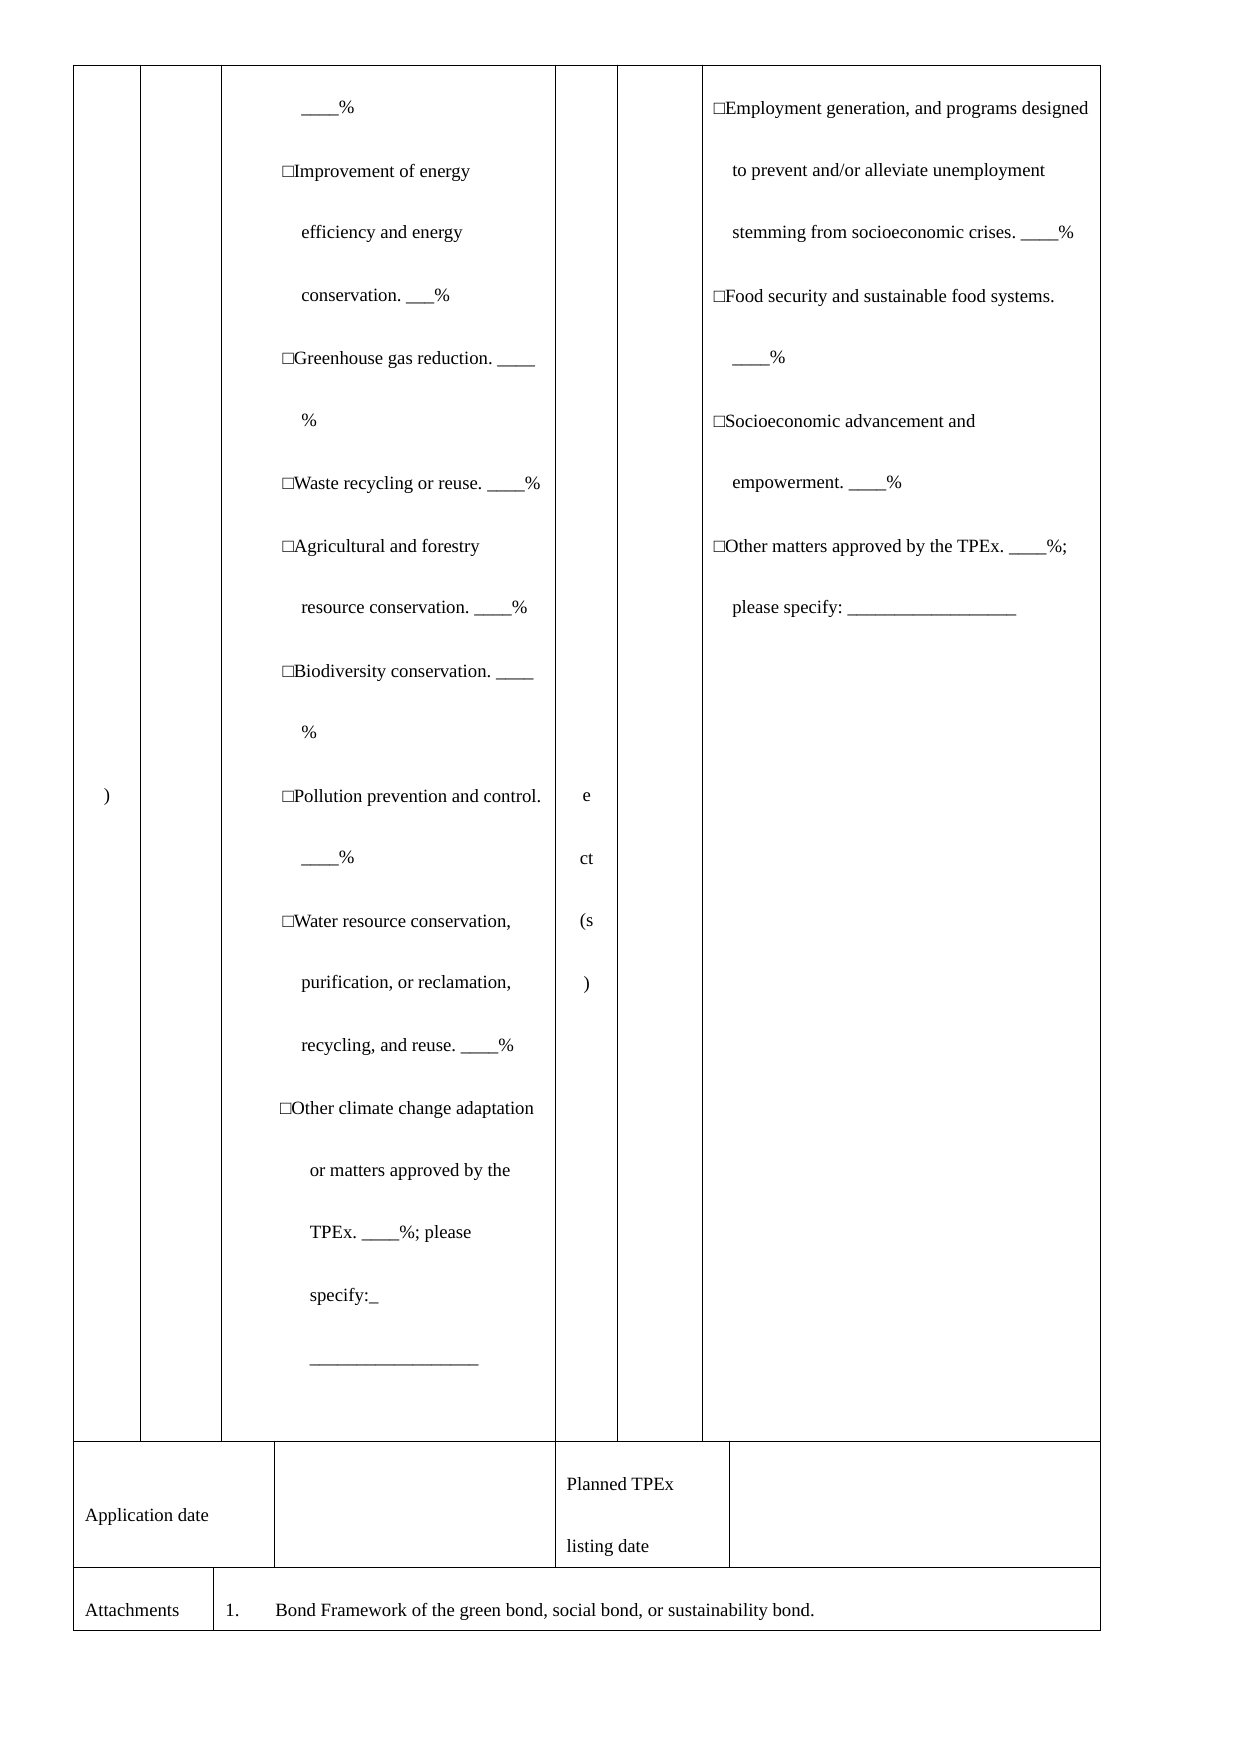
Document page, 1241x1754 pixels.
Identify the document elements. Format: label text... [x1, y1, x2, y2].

table_cell [275, 1442, 555, 1567]
table_cell Application date [74, 1442, 274, 1567]
table_cell Bond Framework of the green bond, social bond, or sustainability bond. Assessment opinion or certification report issued by a domestic or foreign certification body stating that the Bond Framework meets the requirements of the Taipei Exchange Operation Directions for Sustainable Bonds or of green bond, social bond, or sustainability bond principles adopted in customary practice in international financial markets. Documentary proof that the domestic or foreign certification body meets the requirements of Article 13, paragraph 1 of the TPEx Operation Directions for Sustainable Bonds. Other necessary documentary proof or materials. [214, 1568, 1100, 1630]
table_cell Planned TPEx listing date [556, 1442, 729, 1567]
table_cell Attachments [74, 1568, 213, 1630]
table_cell □Employment generation, and programs designed to prevent and/or alleviate unemployment stemming from socioeconomic crises. ____% □Food security and sustainable food systems. ____% □Socioeconomic advancement and empowerment. ____% □Other matters approved by the TPEx. ____%; please specify: __________________ [703, 66, 1100, 1441]
table_cell ) [74, 66, 140, 1441]
table_cell [141, 66, 221, 1441]
table_cell [618, 66, 702, 1441]
table_cell ____% □Improvement of energy efficiency and energy conservation. ___% □Greenhouse gas reduction. ____% □Waste recycling or reuse. ____% □Agricultural and forestry resource conservation. ____% □Biodiversity conservation. ____% □Pollution prevention and control. ____% □Water resource conservation, purification, or reclamation, recycling, and reuse. ____% □Other climate change adaptation or matters approved by the TPEx. ____%; please specify:_ __________________ [222, 66, 555, 1441]
table_cell ect(s) [556, 66, 617, 1441]
table_cell [730, 1442, 1100, 1567]
